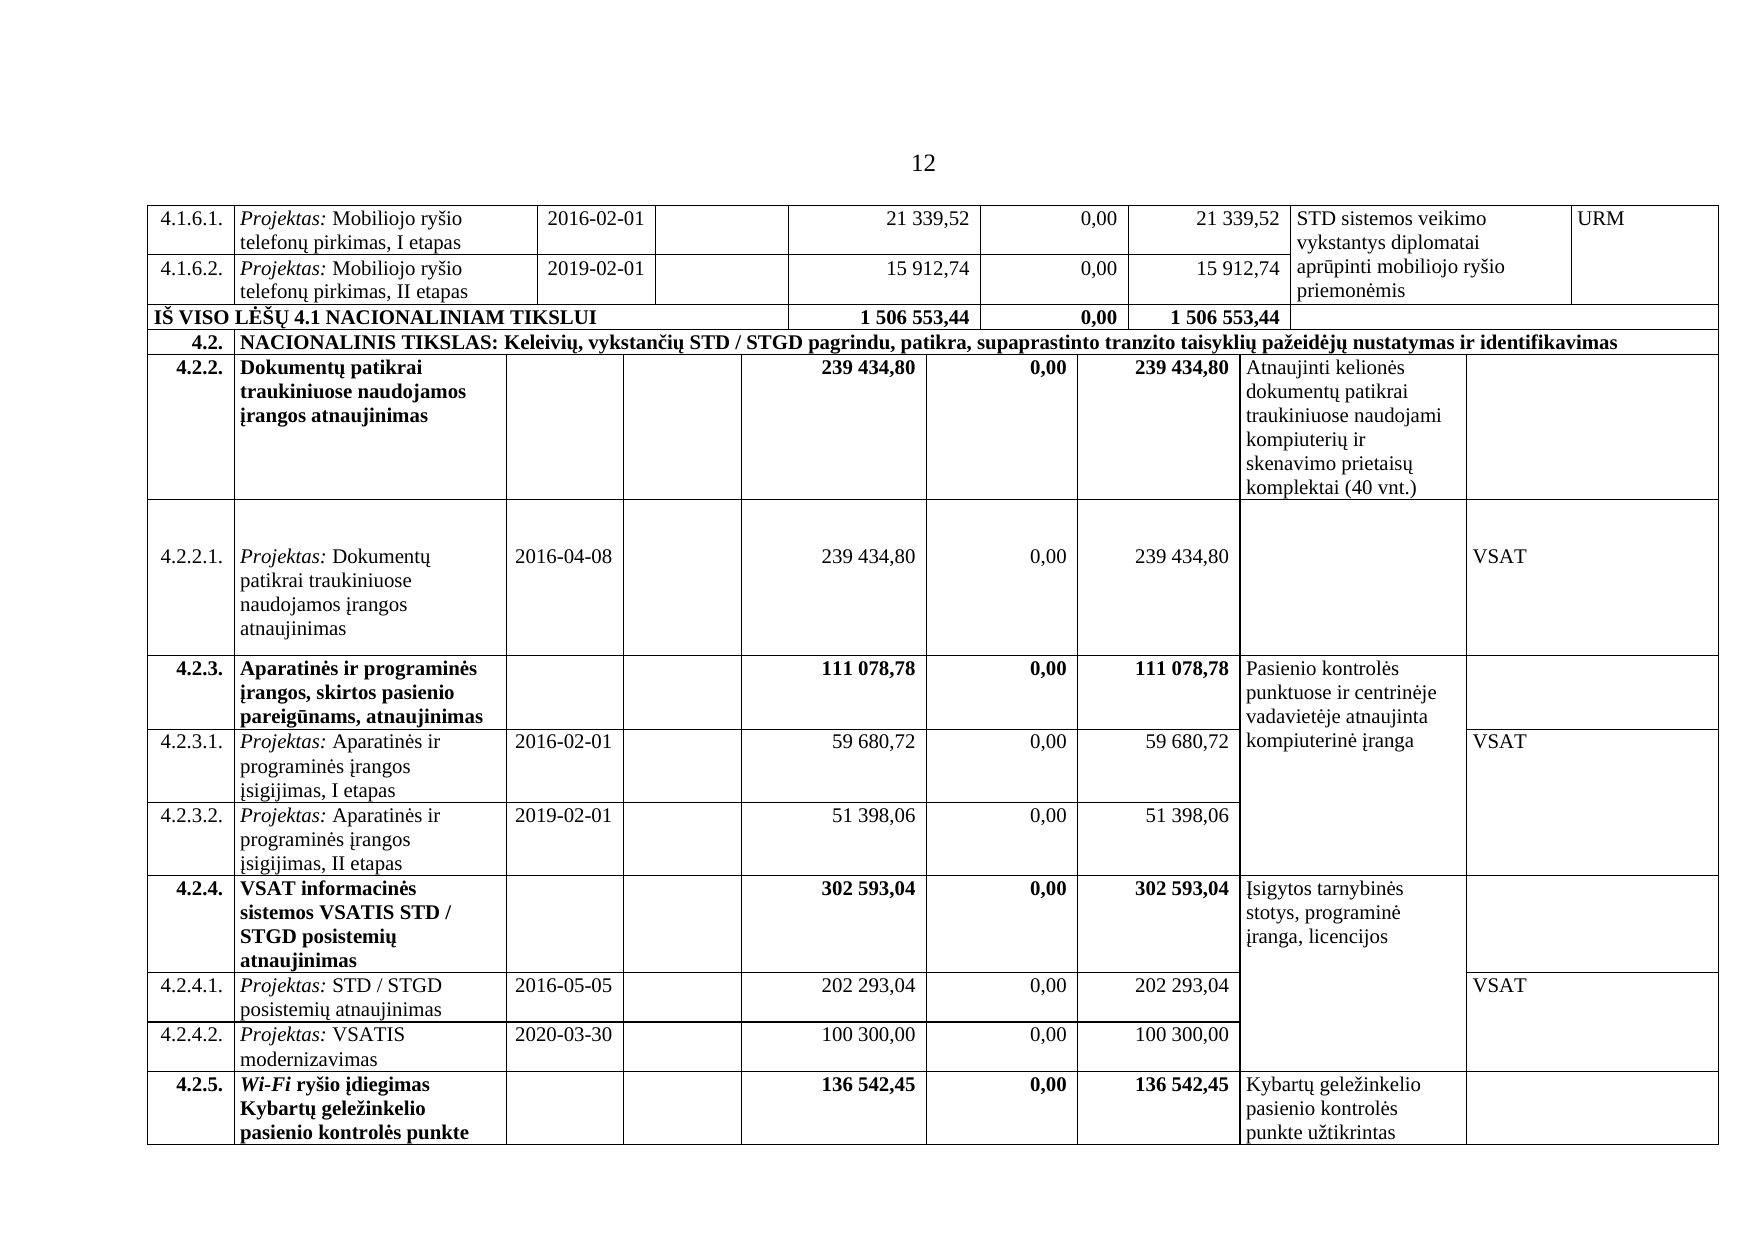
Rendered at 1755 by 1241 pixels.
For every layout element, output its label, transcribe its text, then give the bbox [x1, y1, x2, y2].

table_cell Atnaujinti kelionės dokumentų patikrai traukiniuose naudojami kompiuterių ir skenavimo prietaisų komplektai (40 vnt.) [1241, 355, 1466, 499]
table_cell 202 293,04 [1078, 973, 1239, 1021]
table_cell 0,00 [927, 1072, 1077, 1144]
table_cell IŠ VISO LĖŠŲ 4.1 NACIONALINIAM TIKSLUI [148, 305, 788, 329]
table_cell 4.2.3.1. [148, 730, 234, 802]
table_cell 0,00 [927, 1023, 1077, 1071]
table_cell 239 434,80 [1078, 355, 1239, 499]
table_cell [1467, 1072, 1718, 1144]
table_cell 4.2.4.2. [148, 1023, 234, 1071]
table_cell VSAT [1467, 973, 1718, 1071]
table_cell [1467, 876, 1718, 972]
table_cell [656, 206, 788, 254]
table_cell 4.2.3. [148, 656, 234, 728]
table_cell [507, 876, 623, 972]
table_cell 136 542,45 [1078, 1072, 1239, 1144]
table_cell 202 293,04 [742, 973, 926, 1021]
table_cell Projektas: Mobiliojo ryšio telefonų pirkimas, I etapas [235, 206, 537, 254]
table_cell 15 912,74 [1129, 255, 1290, 303]
table_cell 1 506 553,44 [1129, 305, 1290, 329]
table_cell [624, 500, 741, 655]
table_cell 2016-05-05 [507, 973, 623, 1021]
table_cell STD sistemos veikimo vykstantys diplomatai aprūpinti mobiliojo ryšio priemonėmis [1291, 206, 1571, 303]
table_cell [507, 656, 623, 728]
table_cell Wi-Fi ryšio įdiegimas Kybartų geležinkelio pasienio kontrolės punkte [235, 1072, 506, 1144]
table_cell Projektas: Dokumentų patikrai traukiniuose naudojamos įrangos atnaujinimas [235, 500, 506, 655]
table_cell VSAT [1467, 730, 1718, 875]
table_cell 111 078,78 [1078, 656, 1239, 728]
table_cell NACIONALINIS TIKSLAS: Keleivių, vykstančių STD / STGD pagrindu, patikra, supaprastinto tranzito taisyklių pažeidėjų nustatymas ir identifikavimas [235, 330, 1718, 354]
table_cell 2019-02-01 [538, 255, 655, 303]
table_cell [624, 730, 741, 802]
table_cell 0,00 [927, 973, 1077, 1021]
table_cell 4.2.3.2. [148, 803, 234, 875]
table_cell 4.2. [148, 330, 234, 354]
table_cell [624, 973, 741, 1021]
table_cell Projektas: Mobiliojo ryšio telefonų pirkimas, II etapas [235, 255, 537, 303]
table_cell URM [1572, 206, 1718, 303]
table_cell Projektas: STD / STGD posistemių atnaujinimas [235, 973, 506, 1021]
table_cell 0,00 [927, 730, 1077, 802]
table_cell 0,00 [927, 656, 1077, 728]
table_cell 0,00 [981, 255, 1128, 303]
table_cell 0,00 [927, 500, 1077, 655]
table_cell 2016-02-01 [507, 730, 623, 802]
table_cell [624, 355, 741, 499]
table_cell Projektas: Aparatinės ir programinės įrangos įsigijimas, II etapas [235, 803, 506, 875]
table_cell [624, 876, 741, 972]
table_cell 100 300,00 [742, 1023, 926, 1071]
table_cell 302 593,04 [742, 876, 926, 972]
table_cell 51 398,06 [1078, 803, 1239, 875]
table_cell 0,00 [981, 305, 1128, 329]
table_cell 136 542,45 [742, 1072, 926, 1144]
table_cell 2016-04-08 [507, 500, 623, 655]
table_cell VSAT [1467, 500, 1718, 655]
table_cell Dokumentų patikrai traukiniuose naudojamos įrangos atnaujinimas [235, 355, 506, 499]
table_cell 0,00 [927, 803, 1077, 875]
table_cell 2020-03-30 [507, 1023, 623, 1071]
table_cell [1291, 305, 1718, 329]
table_cell 239 434,80 [742, 500, 926, 655]
table_cell Kybartų geležinkelio pasienio kontrolės punkte užtikrintas [1241, 1072, 1466, 1144]
table_cell 2019-02-01 [507, 803, 623, 875]
table_cell 21 339,52 [1129, 206, 1290, 254]
table_cell [624, 1072, 741, 1144]
table_cell [624, 656, 741, 728]
table_cell [1467, 355, 1718, 499]
table_cell [1467, 656, 1718, 728]
table_cell 0,00 [927, 876, 1077, 972]
table_cell 4.1.6.1. [148, 206, 234, 254]
table_cell 2016-02-01 [538, 206, 655, 254]
table_cell 51 398,06 [742, 803, 926, 875]
table_cell 239 434,80 [1078, 500, 1239, 655]
table_cell 4.1.6.2. [148, 255, 234, 303]
table_cell Įsigytos tarnybinės stotys, programinė įranga, licencijos [1241, 876, 1466, 1071]
table_cell Projektas: Aparatinės ir programinės įrangos įsigijimas, I etapas [235, 730, 506, 802]
table_cell 4.2.4.1. [148, 973, 234, 1021]
table_cell [624, 1023, 741, 1071]
table_cell VSAT informacinės sistemos VSATIS STD / STGD posistemių atnaujinimas [235, 876, 506, 972]
table_cell 4.2.2. [148, 355, 234, 499]
table_cell 1 506 553,44 [789, 305, 980, 329]
table_cell 0,00 [981, 206, 1128, 254]
table_cell 100 300,00 [1078, 1023, 1239, 1071]
table_cell 0,00 [927, 355, 1077, 499]
table_cell 59 680,72 [1078, 730, 1239, 802]
table_cell [507, 1072, 623, 1144]
table_cell 111 078,78 [742, 656, 926, 728]
table_cell Projektas: VSATIS modernizavimas [235, 1023, 506, 1071]
table_cell 239 434,80 [742, 355, 926, 499]
table_cell [507, 355, 623, 499]
table_cell Pasienio kontrolės punktuose ir centrinėje vadavietėje atnaujinta kompiuterinė įranga [1241, 656, 1466, 875]
table_cell 15 912,74 [789, 255, 980, 303]
table_cell 59 680,72 [742, 730, 926, 802]
table_cell 4.2.2.1. [148, 500, 234, 655]
table_cell [656, 255, 788, 303]
table_cell [624, 803, 741, 875]
table_cell Aparatinės ir programinės įrangos, skirtos pasienio pareigūnams, atnaujinimas [235, 656, 506, 728]
table_cell 302 593,04 [1078, 876, 1239, 972]
table_cell [1241, 500, 1466, 655]
table_cell 4.2.5. [148, 1072, 234, 1144]
table_cell 4.2.4. [148, 876, 234, 972]
table_cell 21 339,52 [789, 206, 980, 254]
